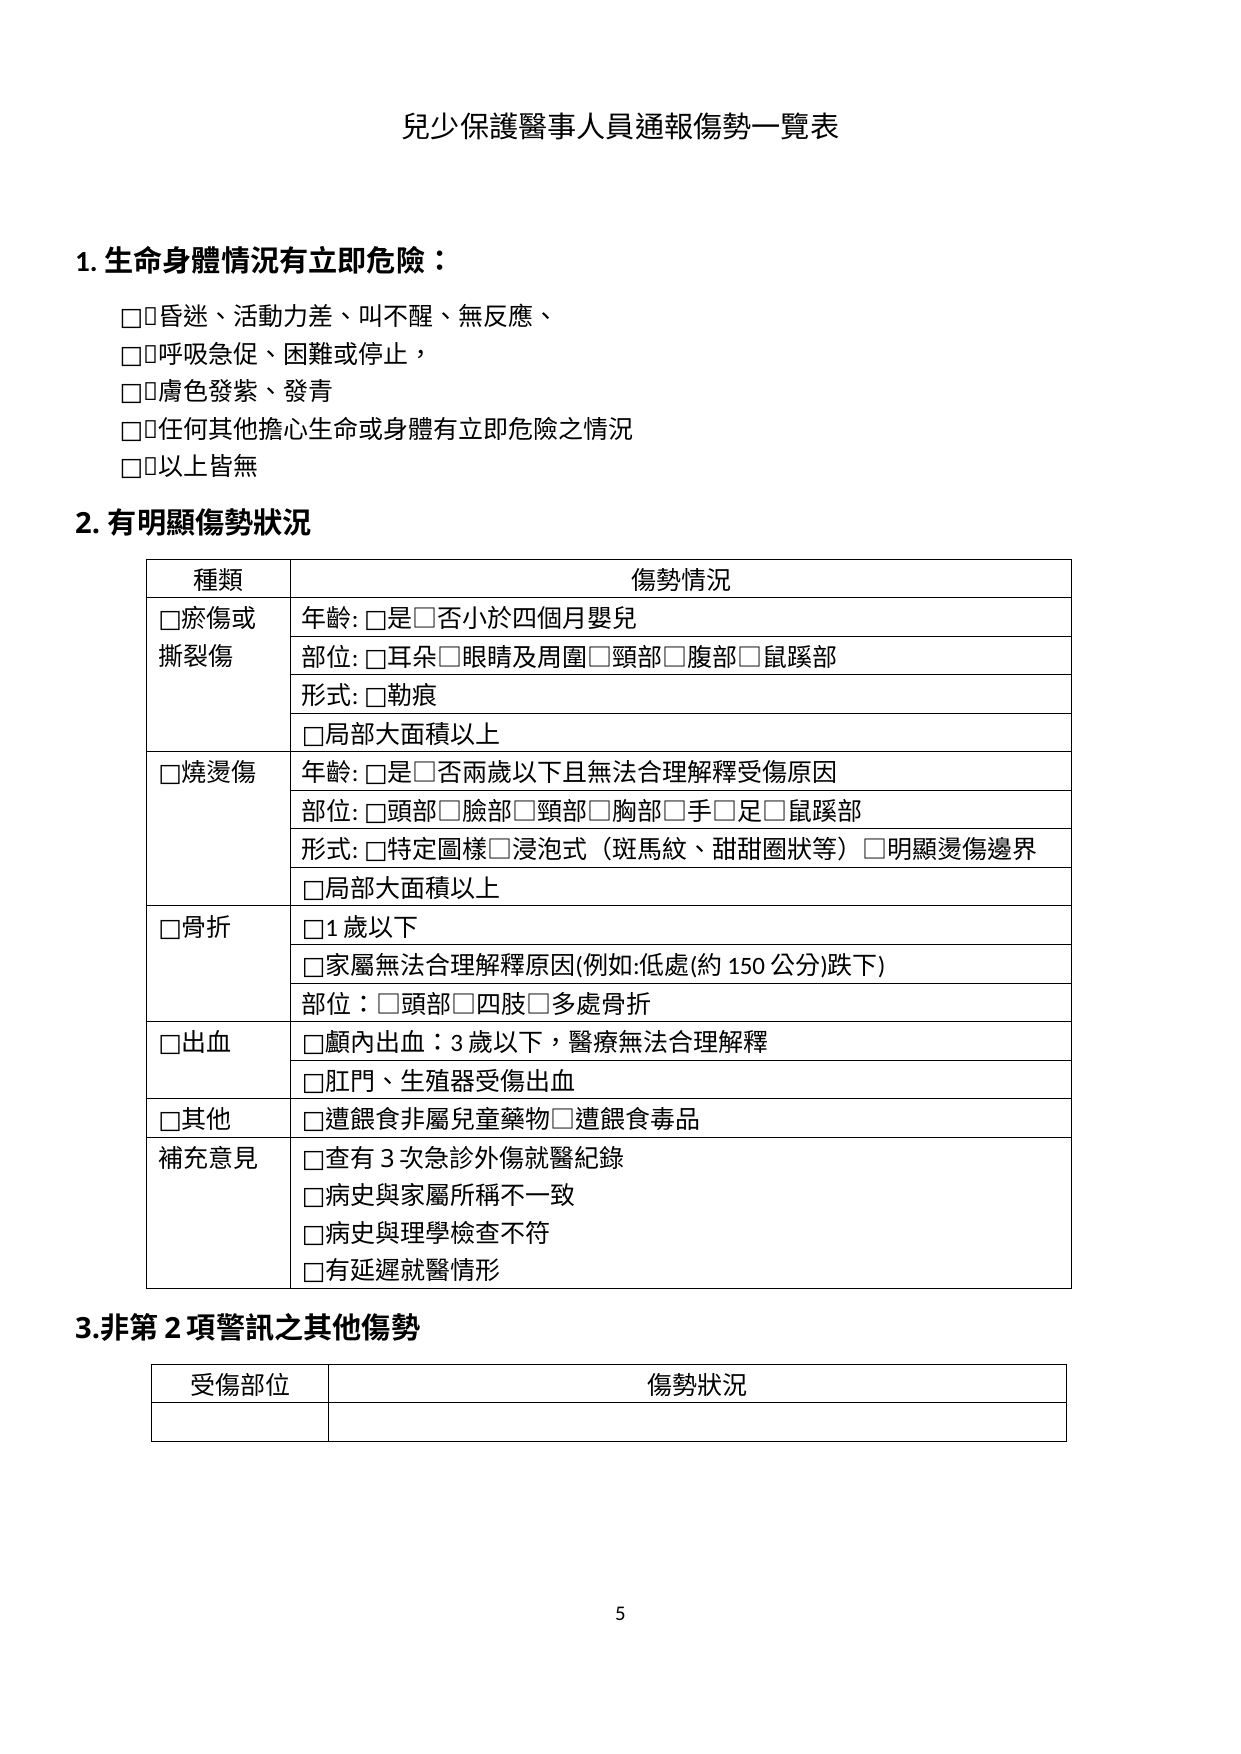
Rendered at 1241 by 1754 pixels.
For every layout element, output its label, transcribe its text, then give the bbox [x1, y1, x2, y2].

text 1. 生命身體情況有立即危險： [75, 221, 1165, 296]
table_cell 部位：□頭部□四肢□多處骨折 [291, 984, 1071, 1021]
text □呼吸急促、困難或停止， [119, 333, 1165, 371]
text 3.非第2項警訊之其他傷勢 [75, 1289, 1165, 1364]
table_header 受傷部位 [152, 1365, 328, 1402]
table_cell [152, 1403, 328, 1441]
table_cell [329, 1403, 1066, 1441]
table_cell 形式: □勒痕 [291, 675, 1071, 713]
table_cell □局部大面積以上 [291, 714, 1071, 751]
table_cell □家屬無法合理解釋原因(例如:低處(約150公分)跌下) [291, 945, 1071, 982]
text □任何其他擔心生命或身體有立即危險之情況 [119, 408, 1165, 446]
text □昏迷、活動力差、叫不醒、無反應、 [119, 296, 1165, 333]
table_cell 年齡: □是□否兩歲以下且無法合理解釋受傷原因 [291, 752, 1071, 790]
table_cell 部位: □頭部□臉部□頸部□胸部□手□足□鼠蹊部 [291, 791, 1071, 828]
table_cell □燒燙傷 [147, 752, 290, 905]
table_header 傷勢狀況 [329, 1365, 1066, 1402]
table_cell □其他 [147, 1099, 290, 1137]
text 2. 有明顯傷勢狀況 [75, 483, 1165, 558]
table_cell 補充意見 [147, 1138, 290, 1288]
text 兒少保護醫事人員通報傷勢一覽表 [75, 87, 1165, 162]
table_cell □瘀傷或撕裂傷 [147, 598, 290, 751]
table_cell □出血 [147, 1022, 290, 1098]
table_cell □骨折 [147, 906, 290, 1021]
table_cell 形式: □特定圖樣□浸泡式（斑馬紋、甜甜圈狀等）□明顯燙傷邊界 [291, 829, 1071, 867]
table_header 傷勢情況 [291, 560, 1071, 597]
table_cell □顱內出血：3歲以下，醫療無法合理解釋 [291, 1022, 1071, 1059]
table_cell □查有3次急診外傷就醫紀錄 □病史與家屬所稱不一致 □病史與理學檢查不符 □有延遲就醫情形 [291, 1138, 1071, 1288]
table_header 種類 [147, 560, 290, 597]
table_cell 部位: □耳朵□眼睛及周圍□頸部□腹部□鼠蹊部 [291, 637, 1071, 674]
text □以上皆無 [119, 446, 1165, 483]
table_cell □1歲以下 [291, 906, 1071, 944]
table_cell □遭餵食非屬兒童藥物□遭餵食毒品 [291, 1099, 1071, 1137]
table_cell 年齡: □是□否小於四個月嬰兒 [291, 598, 1071, 636]
table_cell □肛門、生殖器受傷出血 [291, 1061, 1071, 1098]
text □膚色發紫、發青 [119, 371, 1165, 408]
table_cell □局部大面積以上 [291, 868, 1071, 905]
